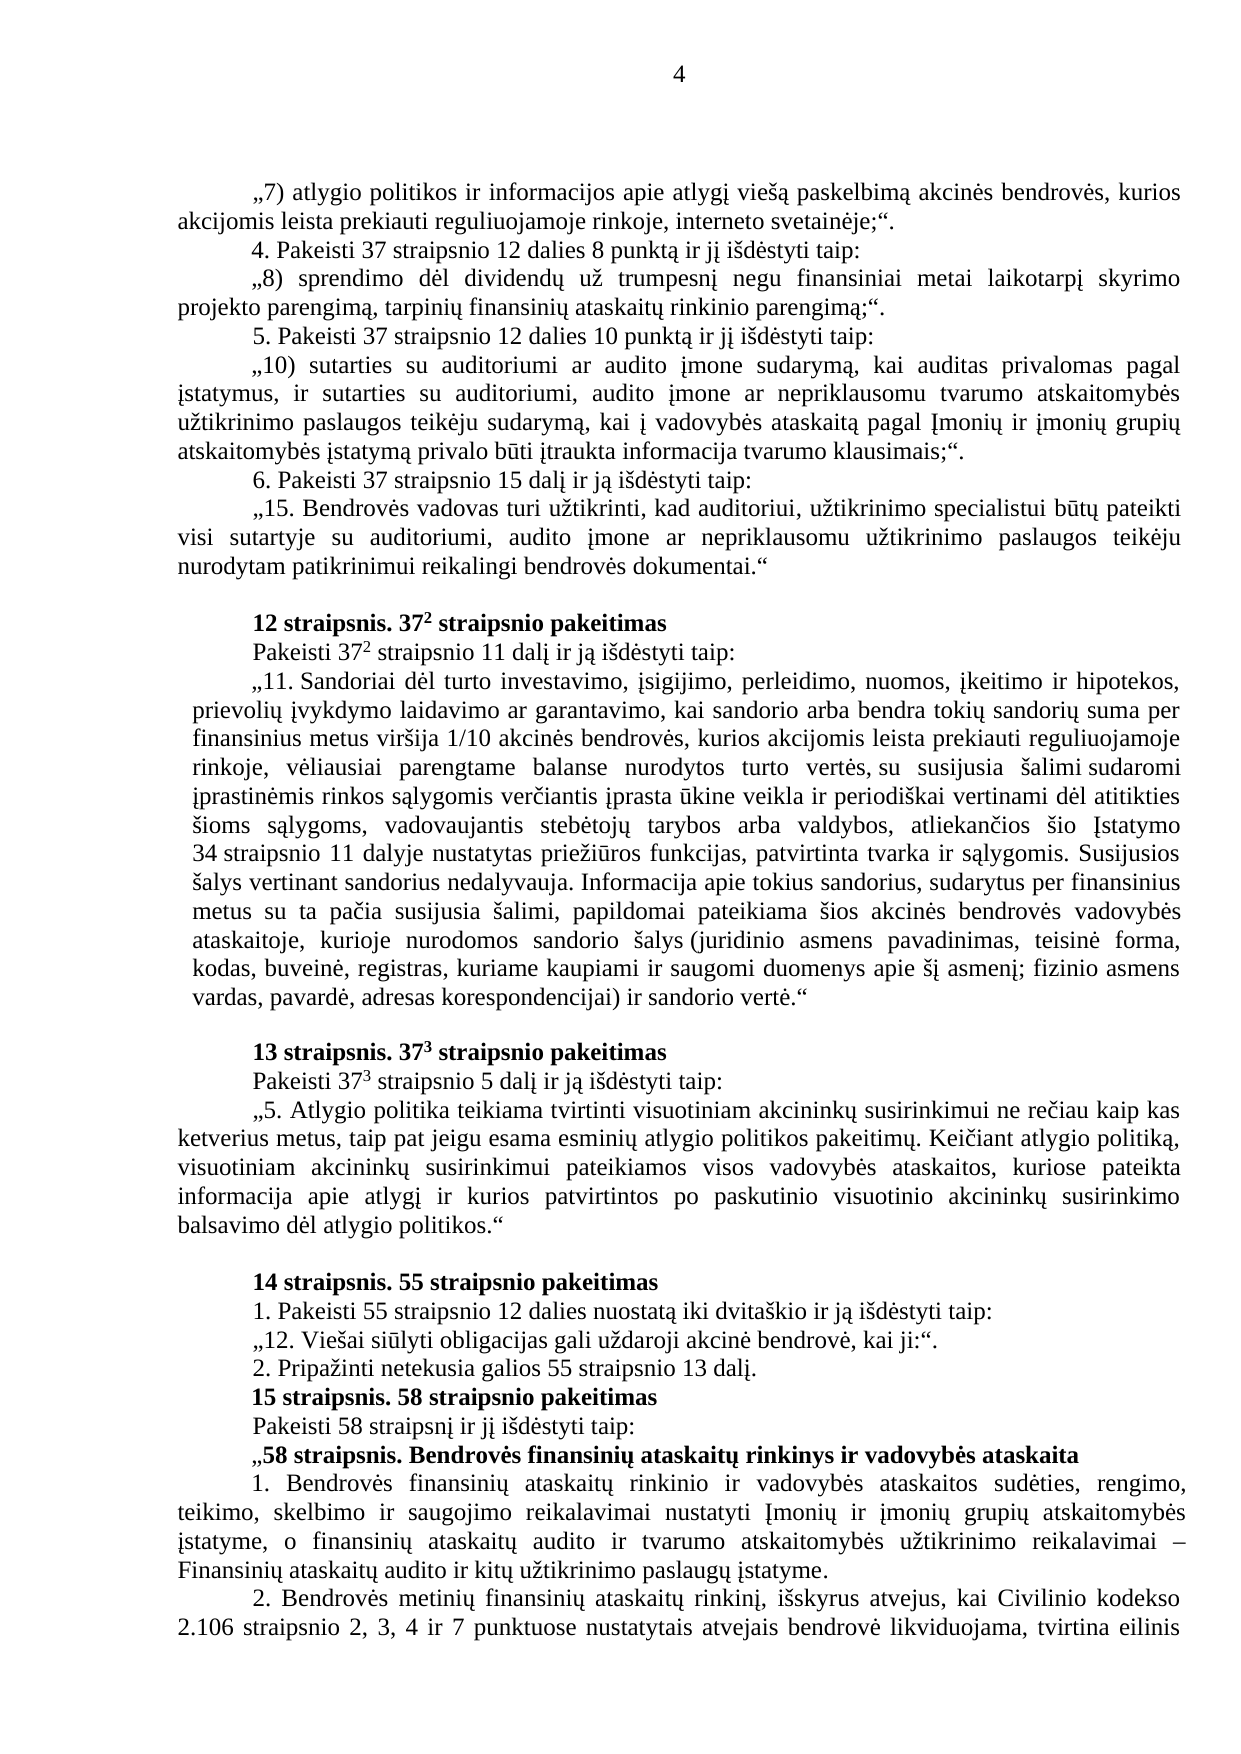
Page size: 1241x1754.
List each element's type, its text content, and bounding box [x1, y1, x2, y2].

text Pakeisti 373 straipsnio 5 dalį ir ją išdėstyti taip: [252, 1066, 1181, 1095]
text 1. Bendrovės finansinių ataskaitų rinkinio ir vadovybės ataskaitos sudėties, rengimo, teikimo, skelbimo ir saugojimo reikalavimai nustatyti Įmonių ir įmonių grupių atskaitomybės įstatyme, o finansinių ataskaitų audito ir tvarumo atskaitomybės užtikrinimo reikalavimai – Finansinių ataskaitų audito ir kitų užtikrinimo paslaugų įstatyme. [177, 1468, 1186, 1583]
text Pakeisti 372 straipsnio 11 dalį ir ją išdėstyti taip: [252, 637, 1181, 666]
text „7) atlygio politikos ir informacijos apie atlygį viešą paskelbimą akcinės bendrovės, kurios akcijomis leista prekiauti reguliuojamoje rinkoje, interneto svetainėje;“. [177, 177, 1181, 235]
text Pakeisti 58 straipsnį ir jį išdėstyti taip: [177, 1411, 1181, 1440]
text 14 straipsnis. 55 straipsnio pakeitimas [177, 1267, 1181, 1296]
text „10) sutarties su auditoriumi ar audito įmone sudarymą, kai auditas privalomas pagal įstatymus, ir sutarties su auditoriumi, audito įmone ar nepriklausomu tvarumo atskaitomybės užtikrinimo paslaugos teikėju sudarymą, kai į vadovybės ataskaitą pagal Įmonių ir įmonių grupių atskaitomybės įstatymą privalo būti įtraukta informacija tvarumo klausimais;“. [177, 350, 1181, 465]
text „15. Bendrovės vadovas turi užtikrinti, kad auditoriui, užtikrinimo specialistui būtų pateikti visi sutartyje su auditoriumi, audito įmone ar nepriklausomu užtikrinimo paslaugos teikėju nurodytam patikrinimui reikalingi bendrovės dokumentai.“ [177, 493, 1181, 580]
text 1. Pakeisti 55 straipsnio 12 dalies nuostatą iki dvitaškio ir ją išdėstyti taip: [177, 1296, 1181, 1325]
text „8) sprendimo dėl dividendų už trumpesnį negu finansiniai metai laikotarpį skyrimo projekto parengimą, tarpinių finansinių ataskaitų rinkinio parengimą;“. [177, 263, 1181, 321]
text 15 straipsnis. 58 straipsnio pakeitimas [177, 1382, 1181, 1411]
text „12. Viešai siūlyti obligacijas gali uždaroji akcinė bendrovė, kai ji:“. [177, 1325, 1181, 1353]
text 12 straipsnis. 372 straipsnio pakeitimas [252, 608, 1181, 637]
text „5. Atlygio politika teikiama tvirtinti visuotiniam akcininkų susirinkimui ne rečiau kaip kas ketverius metus, taip pat jeigu esama esminių atlygio politikos pakeitimų. Keičiant atlygio politiką, visuotiniam akcininkų susirinkimui pateikiamos visos vadovybės ataskaitos, kuriose pateikta informacija apie atlygį ir kurios patvirtintos po paskutinio visuotinio akcininkų susirinkimo balsavimo dėl atlygio politikos.“ [177, 1095, 1181, 1238]
text „58 straipsnis. Bendrovės finansinių ataskaitų rinkinys ir vadovybės ataskaita [177, 1440, 1186, 1468]
text 2. Bendrovės metinių finansinių ataskaitų rinkinį, išskyrus atvejus, kai Civilinio kodekso 2.106 straipsnio 2, 3, 4 ir 7 punktuose nustatytais atvejais bendrovė likviduojama, tvirtina eilinis [177, 1583, 1181, 1641]
list 5. Pakeisti 37 straipsnio 12 dalies 10 punktą ir jį išdėstyti taip: [177, 321, 1181, 350]
text 4. Pakeisti 37 straipsnio 12 dalies 8 punktą ir jį išdėstyti taip: [177, 235, 1181, 263]
text 2. Pripažinti netekusia galios 55 straipsnio 13 dalį. [177, 1353, 1181, 1382]
text 13 straipsnis. 373 straipsnio pakeitimas [252, 1037, 1181, 1066]
text „11. Sandoriai dėl turto investavimo, įsigijimo, perleidimo, nuomos, įkeitimo ir hipotekos, prievolių įvykdymo laidavimo ar garantavimo, kai sandorio arba bendra tokių sandorių suma per finansinius metus viršija 1/10 akcinės bendrovės, kurios akcijomis leista prekiauti reguliuojamoje rinkoje, vėliausiai parengtame balanse nurodytos turto vertės, su susijusia šalimi sudaromi įprastinėmis rinkos sąlygomis verčiantis įprasta ūkine veikla ir periodiškai vertinami dėl atitikties šioms sąlygoms, vadovaujantis stebėtojų tarybos arba valdybos, atliekančios šio Įstatymo 34 straipsnio 11 dalyje nustatytas priežiūros funkcijas, patvirtinta tvarka ir sąlygomis. Susijusios šalys vertinant sandorius nedalyvauja. Informacija apie tokius sandorius, sudarytus per finansinius metus su ta pačia susijusia šalimi, papildomai pateikiama šios akcinės bendrovės vadovybės ataskaitoje, kurioje nurodomos sandorio šalys (juridinio asmens pavadinimas, teisinė forma, kodas, buveinė, registras, kuriame kaupiami ir saugomi duomenys apie šį asmenį; fizinio asmens vardas, pavardė, adresas korespondencijai) ir sandorio vertė.“ [192, 666, 1181, 1011]
text 6. Pakeisti 37 straipsnio 15 dalį ir ją išdėstyti taip: [177, 465, 1181, 493]
